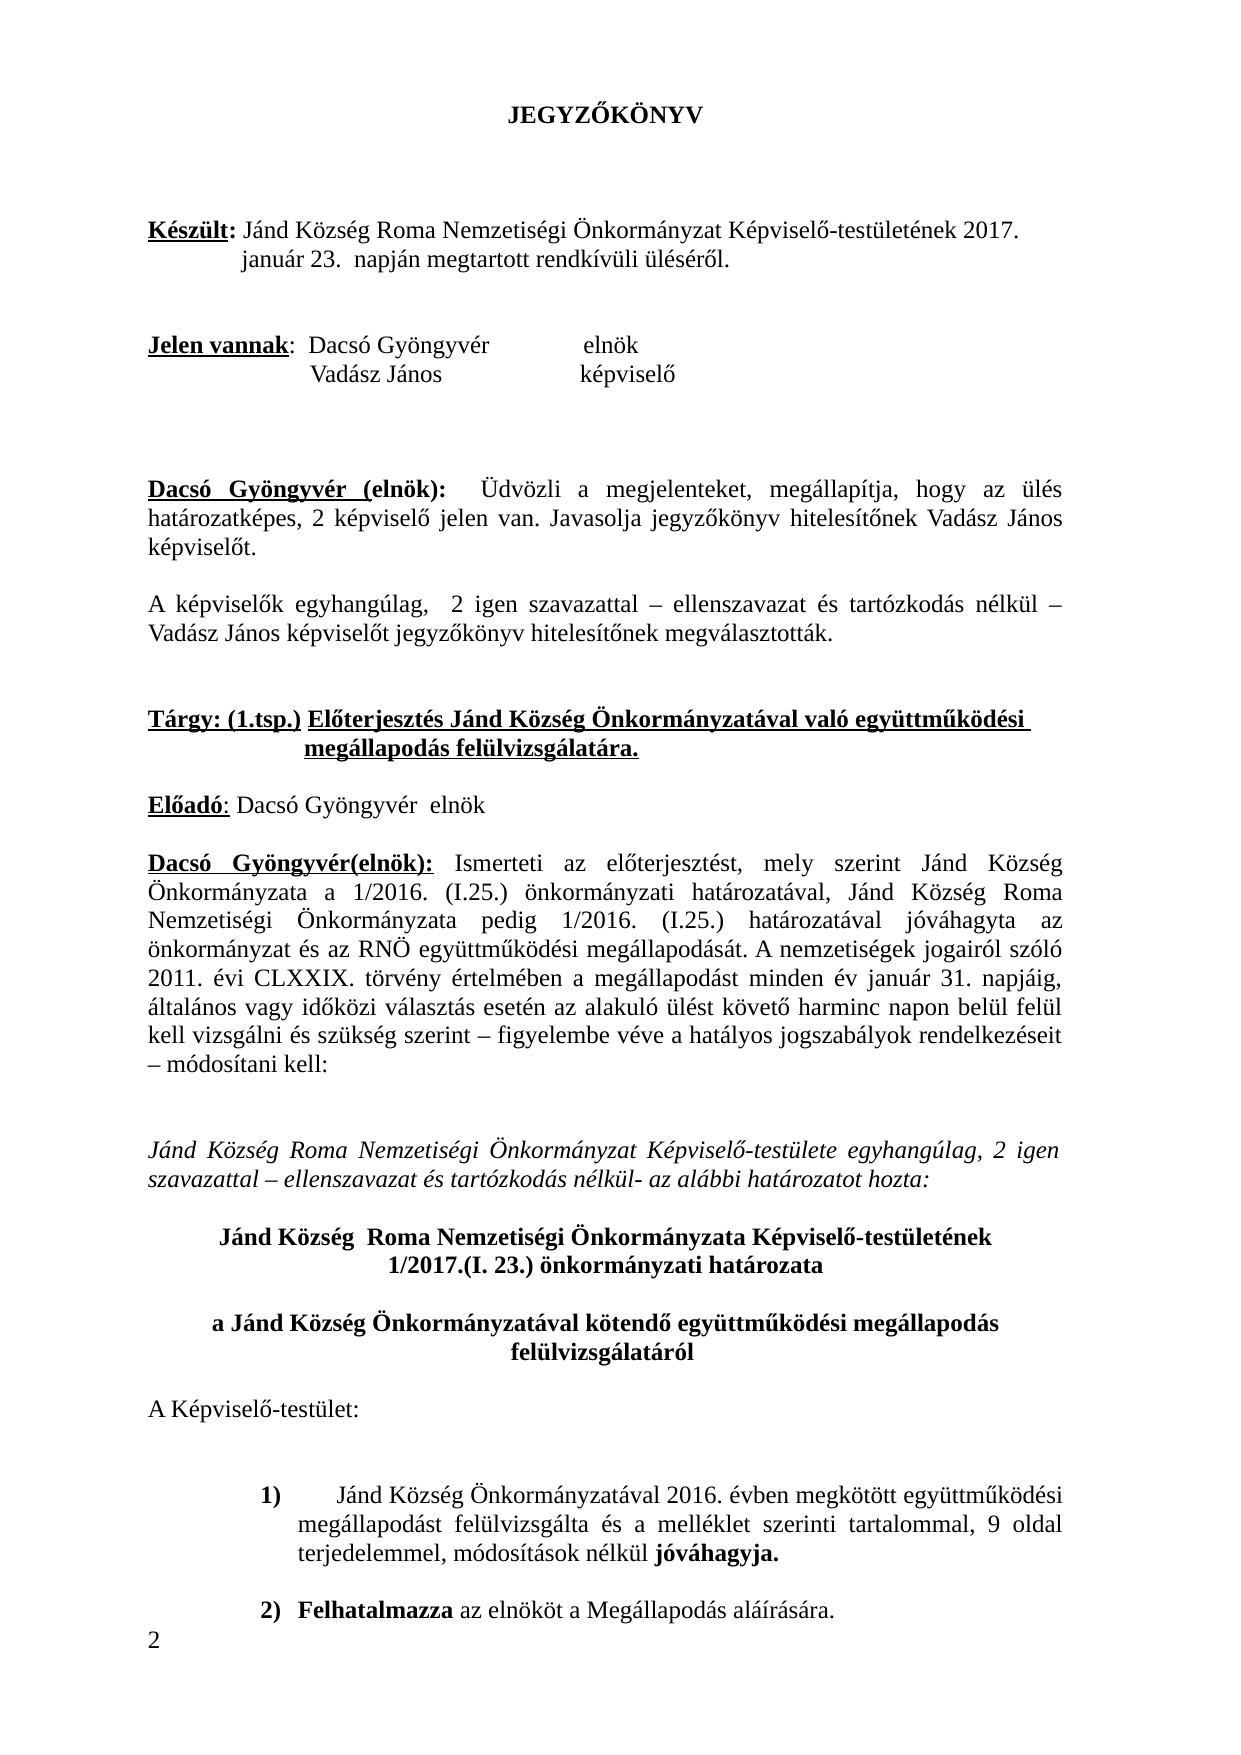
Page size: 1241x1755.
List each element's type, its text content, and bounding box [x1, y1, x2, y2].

text január 23. napján megtartott rendkívüli üléséről. [148, 244, 1063, 273]
text Dacsó Gyöngyvér (elnök): Üdvözli a megjelenteket, megállapítja, hogy az ülés határozatképes, 2 képviselő jelen van. Javasolja jegyzőkönyv hitelesítőnek Vadász János képviselőt. [148, 474, 1063, 560]
list Felhatalmazza az elnököt a Megállapodás aláírására. [260, 1595, 1063, 1624]
text JEGYZŐKÖNYV [148, 100, 1063, 129]
text Dacsó Gyöngyvér(elnök): Ismerteti az előterjesztést, mely szerint Jánd Község Önkormányzata a 1/2016. (I.25.) önkormányzati határozatával, Jánd Község Roma Nemzetiségi Önkormányzata pedig 1/2016. (I.25.) határozatával jóváhagyta az önkormányzat és az RNÖ együttműködési megállapodását. A nemzetiségek jogairól szóló 2011. évi CLXXIX. törvény értelmében a megállapodást minden év január 31. napjáig, általános vagy időközi választás esetén az alakuló ülést követő harminc napon belül felül kell vizsgálni és szükség szerint – figyelembe véve a hatályos jogszabályok rendelkezéseit – módosítani kell: [148, 848, 1063, 1078]
text A képviselők egyhangúlag, 2 igen szavazattal – ellenszavazat és tartózkodás nélkül – Vadász János képviselőt jegyzőkönyv hitelesítőnek megválasztották. [148, 589, 1063, 647]
text Készült: Jánd Község Roma Nemzetiségi Önkormányzat Képviselő-testületének 2017. [148, 215, 1063, 244]
text Jánd Község Roma Nemzetiségi Önkormányzat Képviselő-testülete egyhangúlag, 2 igen szavazattal – ellenszavazat és tartózkodás nélkül- az alábbi határozatot hozta: [148, 1135, 1063, 1193]
text Jelen vannak: Dacsó Gyöngyvér elnök [148, 330, 1063, 359]
text Jánd Község Roma Nemzetiségi Önkormányzata Képviselő-testületének [148, 1222, 1063, 1250]
list Jánd Község Önkormányzatával 2016. évben megkötött együttműködési megállapodást felülvizsgálta és a melléklet szerinti tartalommal, 9 oldal terjedelemmel, módosítások nélkül jóváhagyja. [260, 1480, 1063, 1567]
text a Jánd Község Önkormányzatával kötendő együttműködési megállapodás felülvizsgálatáról [148, 1308, 1063, 1365]
text Tárgy: (1.tsp.) Előterjesztés Jánd Község Önkormányzatával való együttműködési [148, 704, 1063, 733]
text 1/2017.(I. 23.) önkormányzati határozata [148, 1250, 1063, 1279]
text A Képviselő-testület: [148, 1394, 1063, 1423]
text Vadász János képviselő [148, 359, 1063, 388]
text megállapodás felülvizsgálatára. [148, 733, 1063, 762]
text Előadó: Dacsó Gyöngyvér elnök [148, 790, 1063, 819]
